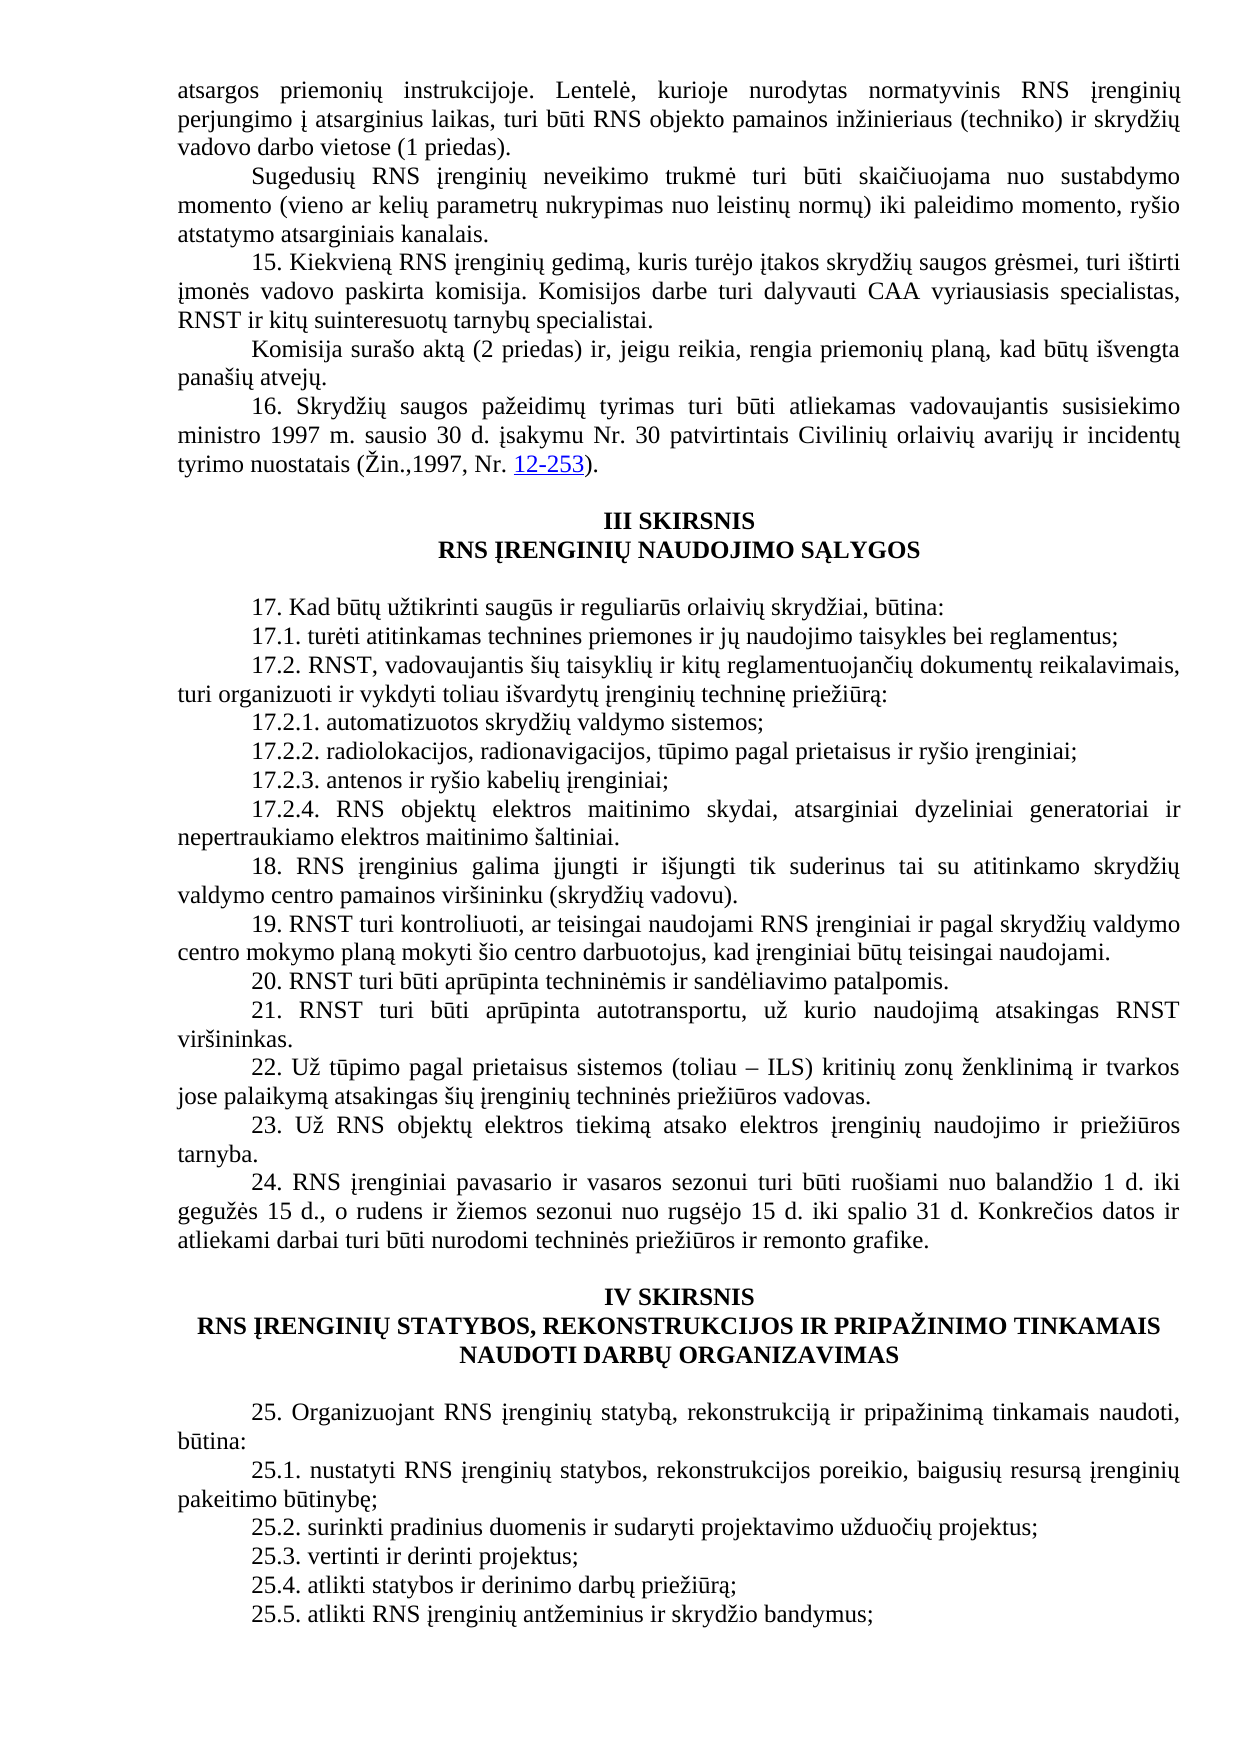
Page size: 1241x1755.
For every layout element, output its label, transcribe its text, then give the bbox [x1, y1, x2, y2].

text 18. RNS įrenginius galima įjungti ir išjungti tik suderinus tai su atitinkamo skrydžių valdymo centro pamainos viršininku (skrydžių vadovu). [177, 851, 1181, 909]
text Sugedusių RNS įrenginių neveikimo trukmė turi būti skaičiuojama nuo sustabdymo momento (vieno ar kelių parametrų nukrypimas nuo leistinų normų) iki paleidimo momento, ryšio atstatymo atsarginiais kanalais. [177, 161, 1181, 247]
text 17.2.2. radiolokacijos, radionavigacijos, tūpimo pagal prietaisus ir ryšio įrenginiai; [177, 736, 1181, 765]
text 17.1. turėti atitinkamas technines priemones ir jų naudojimo taisykles bei reglamentus; [177, 621, 1181, 650]
text 15. Kiekvieną RNS įrenginių gedimą, kuris turėjo įtakos skrydžių saugos grėsmei, turi ištirti įmonės vadovo paskirta komisija. Komisijos darbe turi dalyvauti CAA vyriausiasis specialistas, RNST ir kitų suinteresuotų tarnybų specialistai. [177, 247, 1181, 334]
text 19. RNST turi kontroliuoti, ar teisingai naudojami RNS įrenginiai ir pagal skrydžių valdymo centro mokymo planą mokyti šio centro darbuotojus, kad įrenginiai būtų teisingai naudojami. [177, 909, 1181, 966]
text 17.2.4. RNS objektų elektros maitinimo skydai, atsarginiai dyzeliniai generatoriai ir nepertraukiamo elektros maitinimo šaltiniai. [177, 794, 1181, 851]
text 25. Organizuojant RNS įrenginių statybą, rekonstrukciją ir pripažinimą tinkamais naudoti, būtina: [177, 1397, 1181, 1455]
text IV SKIRSNIS [177, 1282, 1181, 1311]
text 25.1. nustatyti RNS įrenginių statybos, rekonstrukcijos poreikio, baigusių resursą įrenginių pakeitimo būtinybę; [177, 1455, 1181, 1512]
text atsargos priemonių instrukcijoje. Lentelė, kurioje nurodytas normatyvinis RNS įrenginių perjungimo į atsarginius laikas, turi būti RNS objekto pamainos inžinieriaus (techniko) ir skrydžių vadovo darbo vietose (1 priedas). [177, 75, 1181, 161]
text 17. Kad būtų užtikrinti saugūs ir reguliarūs orlaivių skrydžiai, būtina: [177, 592, 1181, 621]
text 16. Skrydžių saugos pažeidimų tyrimas turi būti atliekamas vadovaujantis susisiekimo ministro 1997 m. sausio 30 d. įsakymu Nr. 30 patvirtintais Civilinių orlaivių avarijų ir incidentų tyrimo nuostatais (Žin.,1997, Nr. 12-253). [177, 391, 1181, 477]
text 21. RNST turi būti aprūpinta autotransportu, už kurio naudojimą atsakingas RNST viršininkas. [177, 995, 1181, 1052]
text 25.5. atlikti RNS įrenginių antžeminius ir skrydžio bandymus; [177, 1599, 1181, 1627]
text 25.4. atlikti statybos ir derinimo darbų priežiūrą; [177, 1570, 1181, 1599]
text 20. RNST turi būti aprūpinta techninėmis ir sandėliavimo patalpomis. [177, 966, 1181, 995]
text Komisija surašo aktą (2 priedas) ir, jeigu reikia, rengia priemonių planą, kad būtų išvengta panašių atvejų. [177, 334, 1181, 391]
text 23. Už RNS objektų elektros tiekimą atsako elektros įrenginių naudojimo ir priežiūros tarnyba. [177, 1110, 1181, 1167]
text 17.2. RNST, vadovaujantis šių taisyklių ir kitų reglamentuojančių dokumentų reikalavimais, turi organizuoti ir vykdyti toliau išvardytų įrenginių techninę priežiūrą: [177, 650, 1181, 707]
text 25.3. vertinti ir derinti projektus; [177, 1541, 1181, 1570]
text 17.2.1. automatizuotos skrydžių valdymo sistemos; [177, 707, 1181, 736]
text 17.2.3. antenos ir ryšio kabelių įrenginiai; [177, 765, 1181, 794]
text RNS ĮRENGINIŲ STATYBOS, REKONSTRUKCIJOS IR PRIPAŽINIMO TINKAMAIS NAUDOTI DARBŲ ORGANIZAVIMAS [177, 1311, 1181, 1369]
text 22. Už tūpimo pagal prietaisus sistemos (toliau – ILS) kritinių zonų ženklinimą ir tvarkos jose palaikymą atsakingas šių įrenginių techninės priežiūros vadovas. [177, 1052, 1181, 1110]
text III SKIRSNIS [177, 506, 1181, 535]
text 25.2. surinkti pradinius duomenis ir sudaryti projektavimo užduočių projektus; [177, 1512, 1181, 1541]
text 24. RNS įrenginiai pavasario ir vasaros sezonui turi būti ruošiami nuo balandžio 1 d. iki gegužės 15 d., o rudens ir žiemos sezonui nuo rugsėjo 15 d. iki spalio 31 d. Konkrečios datos ir atliekami darbai turi būti nurodomi techninės priežiūros ir remonto grafike. [177, 1167, 1181, 1254]
text RNS ĮRENGINIŲ NAUDOJIMO SĄLYGOS [177, 535, 1181, 564]
